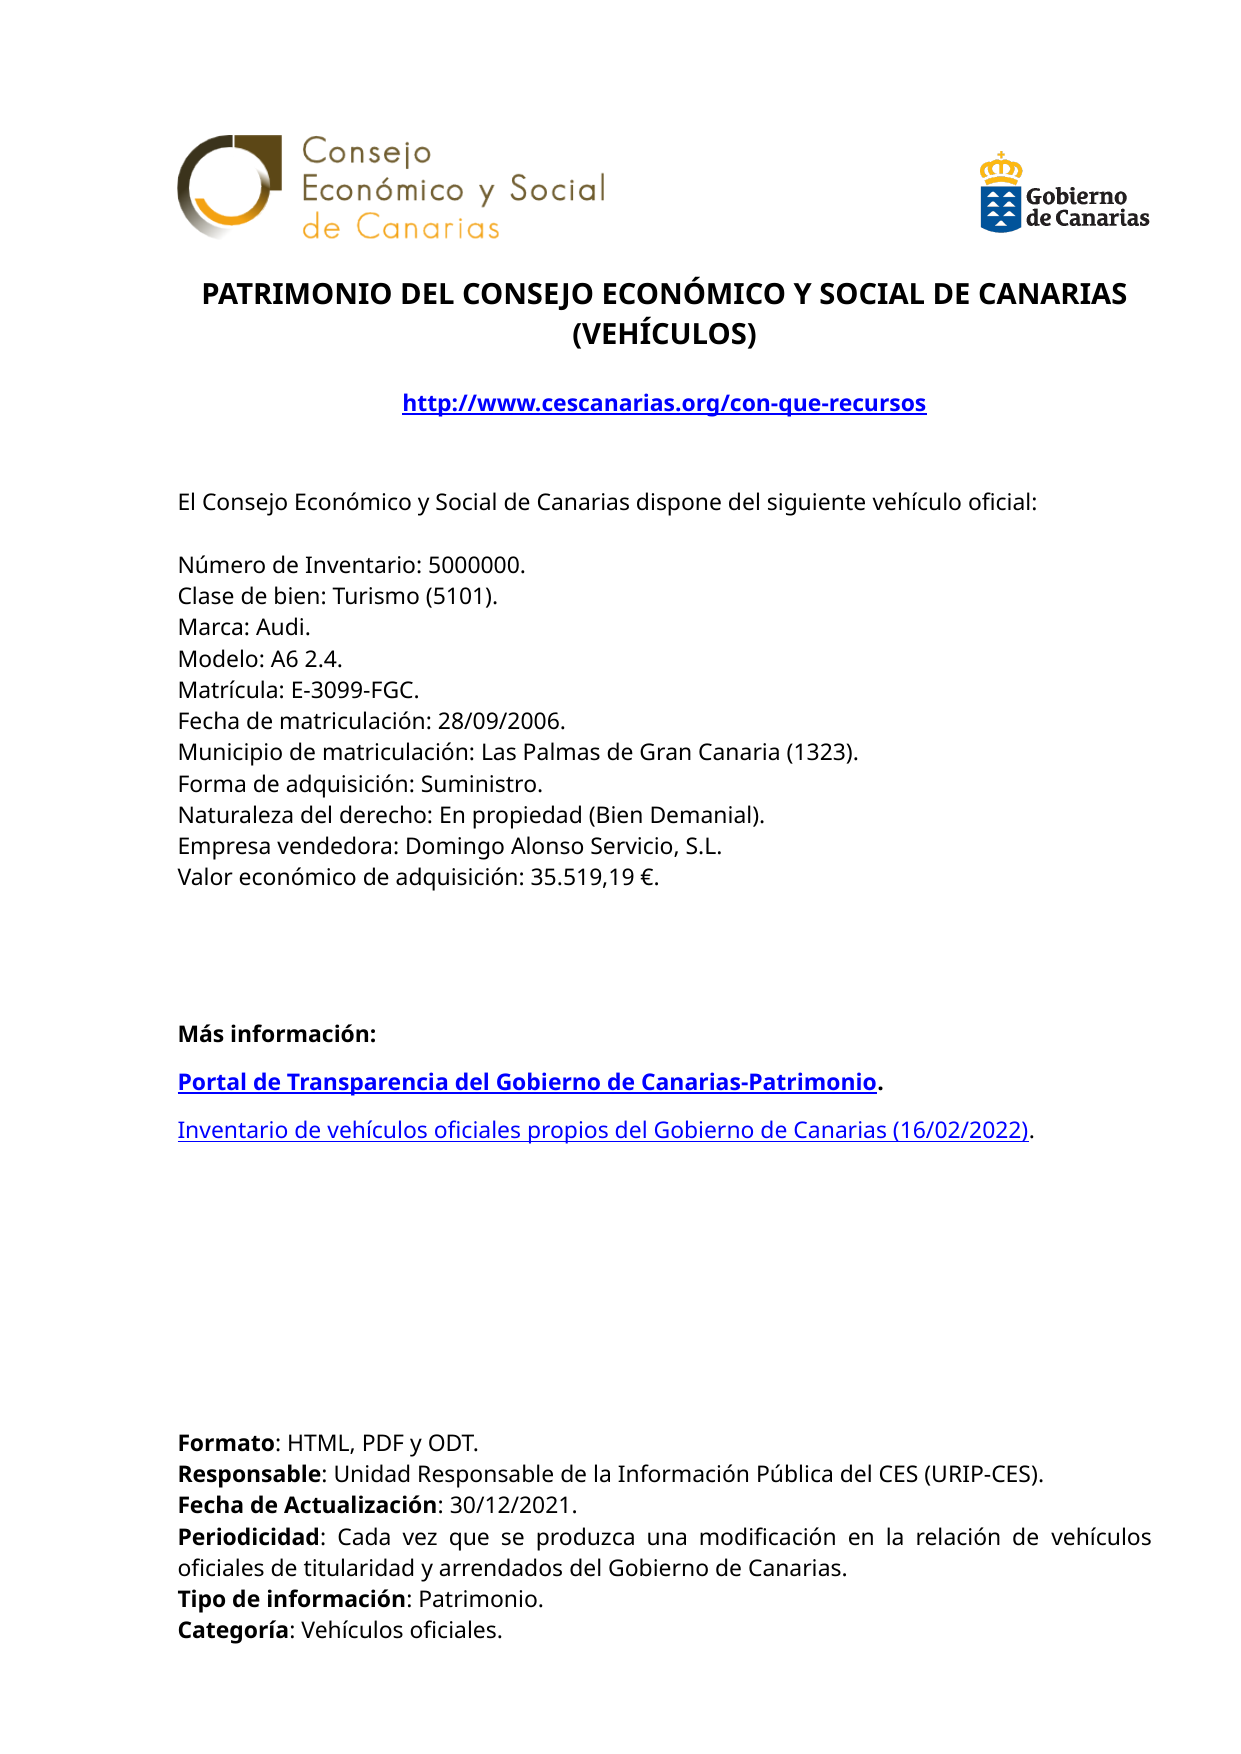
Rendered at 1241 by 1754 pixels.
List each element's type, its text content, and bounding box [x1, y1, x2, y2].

text Portal de Transparencia del Gobierno de Canarias-Patrimonio. [177, 1066, 1152, 1097]
text http://www.cescanarias.org/con-que-recursos [177, 387, 1152, 418]
text (VEHÍCULOS) [177, 313, 1152, 353]
text Modelo: A6 2.4. [177, 643, 1152, 674]
picture [177, 135, 604, 241]
text Empresa vendedora: Domingo Alonso Servicio, S.L. [177, 830, 1152, 861]
text Inventario de vehículos oficiales propios del Gobierno de Canarias (16/02/2022). [177, 1114, 1152, 1146]
text Tipo de información: Patrimonio. [177, 1583, 1152, 1614]
text Fecha de matriculación: 28/09/2006. [177, 705, 1152, 736]
text Forma de adquisición: Suministro. [177, 768, 1152, 799]
text Marca: Audi. [177, 611, 1152, 643]
text Naturaleza del derecho: En propiedad (Bien Demanial). [177, 799, 1152, 830]
text Más información: [177, 1018, 1152, 1049]
text PATRIMONIO DEL CONSEJO ECONÓMICO Y SOCIAL DE CANARIAS [177, 273, 1152, 313]
text Matrícula: E-3099-FGC. [177, 674, 1152, 705]
text El Consejo Económico y Social de Canarias dispone del siguiente vehículo oficial: [177, 486, 1152, 518]
text Responsable: Unidad Responsable de la Información Pública del CES (URIP-CES). [177, 1458, 1152, 1489]
picture [973, 144, 1152, 237]
text Clase de bien: Turismo (5101). [177, 580, 1152, 611]
text Fecha de Actualización: 30/12/2021. [177, 1489, 1152, 1521]
text Categoría: Vehículos oficiales. [177, 1614, 1152, 1646]
text Municipio de matriculación: Las Palmas de Gran Canaria (1323). [177, 736, 1152, 768]
text Formato: HTML, PDF y ODT. [177, 1427, 1152, 1458]
text Número de Inventario: 5000000. [177, 549, 1152, 580]
text Valor económico de adquisición: 35.519,19 €. [177, 861, 1152, 893]
text Periodicidad: Cada vez que se produzca una modificación en la relación de vehículos oficiales de titularidad y arrendados del Gobierno de Canarias. [177, 1521, 1152, 1583]
